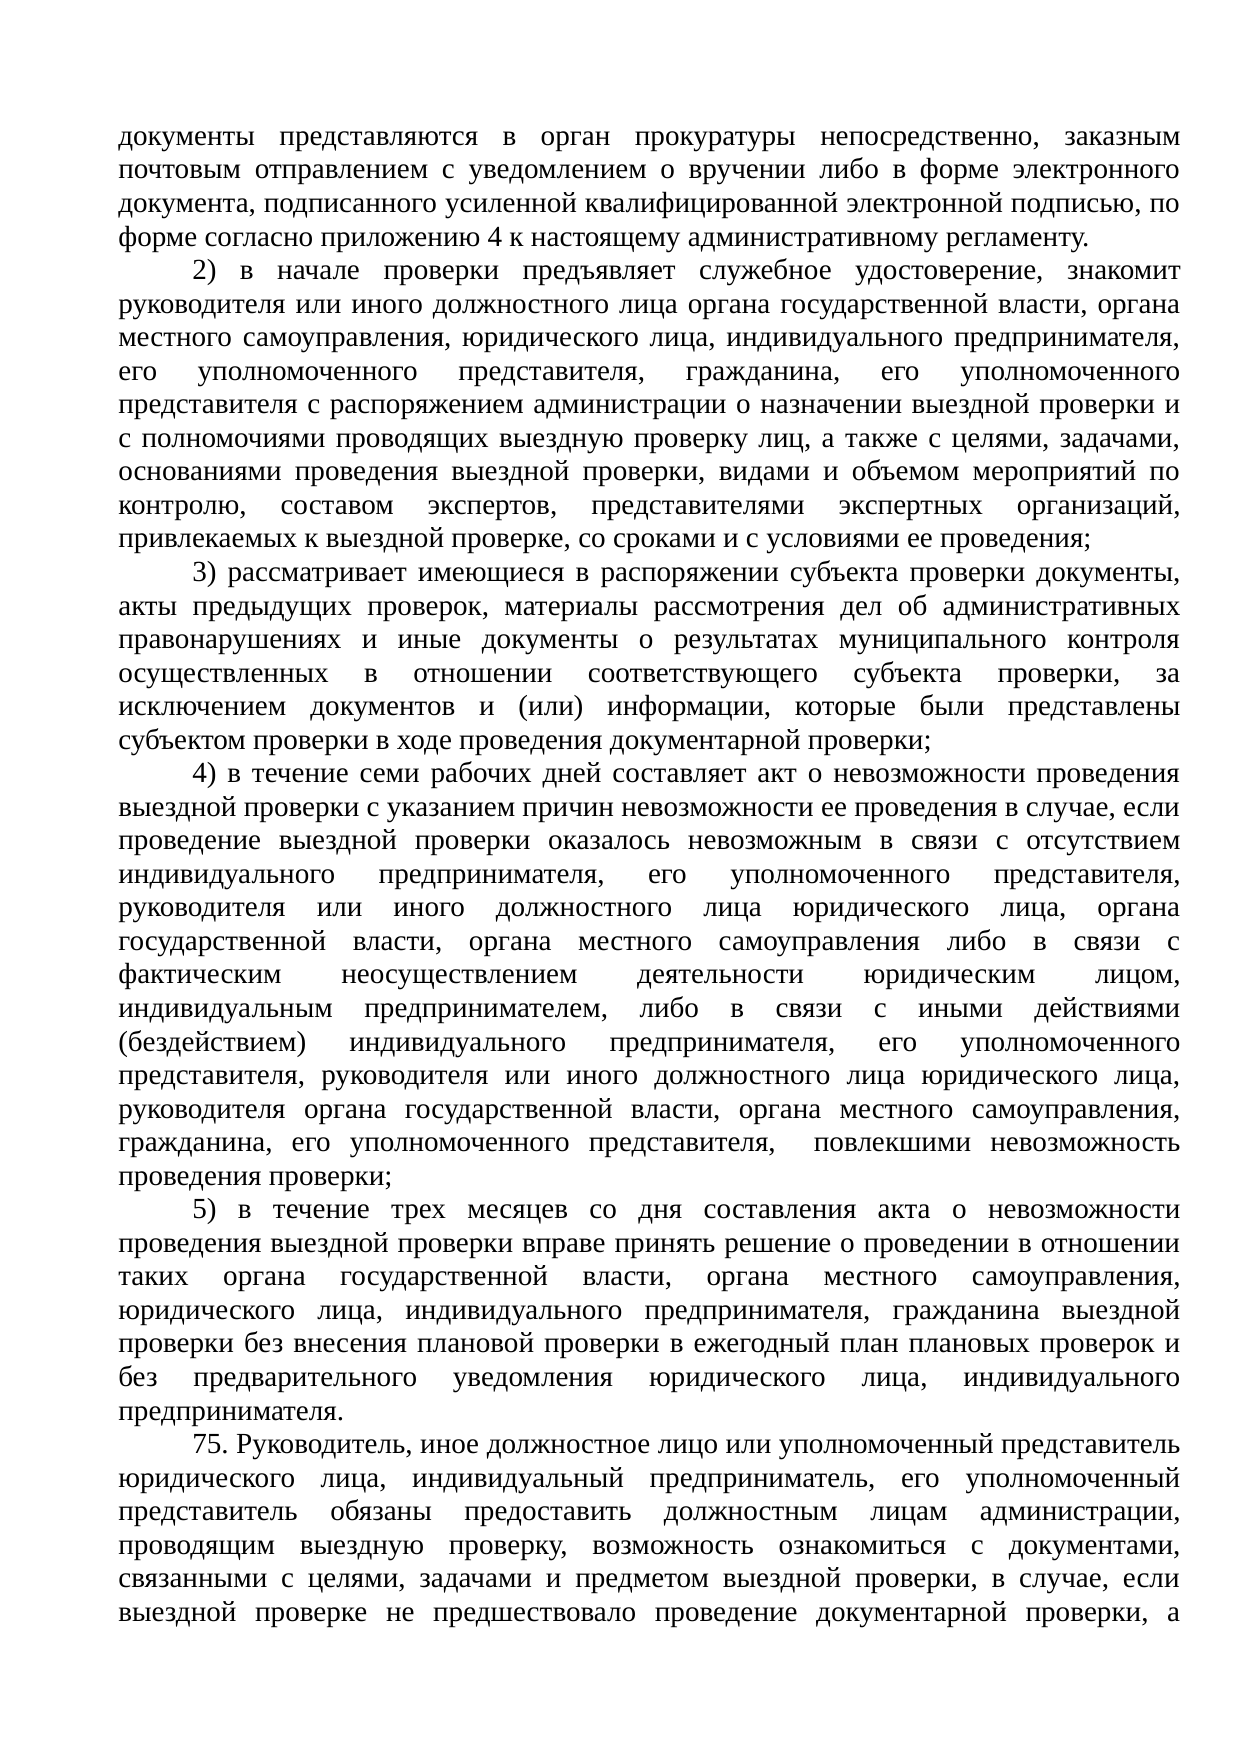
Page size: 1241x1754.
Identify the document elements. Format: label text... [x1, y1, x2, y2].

text 75. Руководитель, иное должностное лицо или уполномоченный представитель юридического лица, индивидуальный предприниматель, его уполномоченный представитель обязаны предоставить должностным лицам администрации, проводящим выездную проверку, возможность ознакомиться с документами, связанными с целями, задачами и предметом выездной проверки, в случае, если выездной проверке не предшествовало проведение документарной проверки, а [118, 1426, 1181, 1627]
text 4) в течение семи рабочих дней составляет акт о невозможности проведения выездной проверки с указанием причин невозможности ее проведения в случае, если проведение выездной проверки оказалось невозможным в связи с отсутствием индивидуального предпринимателя, его уполномоченного представителя, руководителя или иного должностного лица юридического лица, органа государственной власти, органа местного самоуправления либо в связи с фактическим неосуществлением деятельности юридическим лицом, индивидуальным предпринимателем, либо в связи с иными действиями (бездействием) индивидуального предпринимателя, его уполномоченного представителя, руководителя или иного должностного лица юридического лица, руководителя органа государственной власти, органа местного самоуправления, гражданина, его уполномоченного представителя, повлекшими невозможность проведения проверки; [118, 755, 1181, 1191]
text 2) в начале проверки предъявляет служебное удостоверение, знакомит руководителя или иного должностного лица органа государственной власти, органа местного самоуправления, юридического лица, индивидуального предпринимателя, его уполномоченного представителя, гражданина, его уполномоченного представителя с распоряжением администрации о назначении выездной проверки и с полномочиями проводящих выездную проверку лиц, а также с целями, задачами, основаниями проведения выездной проверки, видами и объемом мероприятий по контролю, составом экспертов, представителями экспертных организаций, привлекаемых к выездной проверке, со сроками и с условиями ее проведения; [118, 252, 1181, 554]
text 3) рассматривает имеющиеся в распоряжении субъекта проверки документы, акты предыдущих проверок, материалы рассмотрения дел об административных правонарушениях и иные документы о результатах муниципального контроля осуществленных в отношении соответствующего субъекта проверки, за исключением документов и (или) информации, которые были представлены субъектом проверки в ходе проведения документарной проверки; [118, 554, 1181, 755]
text документы представляются в орган прокуратуры непосредственно, заказным почтовым отправлением с уведомлением о вручении либо в форме электронного документа, подписанного усиленной квалифицированной электронной подписью, по форме согласно приложению 4 к настоящему административному регламенту. [118, 118, 1181, 252]
text 5) в течение трех месяцев со дня составления акта о невозможности проведения выездной проверки вправе принять решение о проведении в отношении таких органа государственной власти, органа местного самоуправления, юридического лица, индивидуального предпринимателя, гражданина выездной проверки без внесения плановой проверки в ежегодный план плановых проверок и без предварительного уведомления юридического лица, индивидуального предпринимателя. [118, 1191, 1181, 1426]
